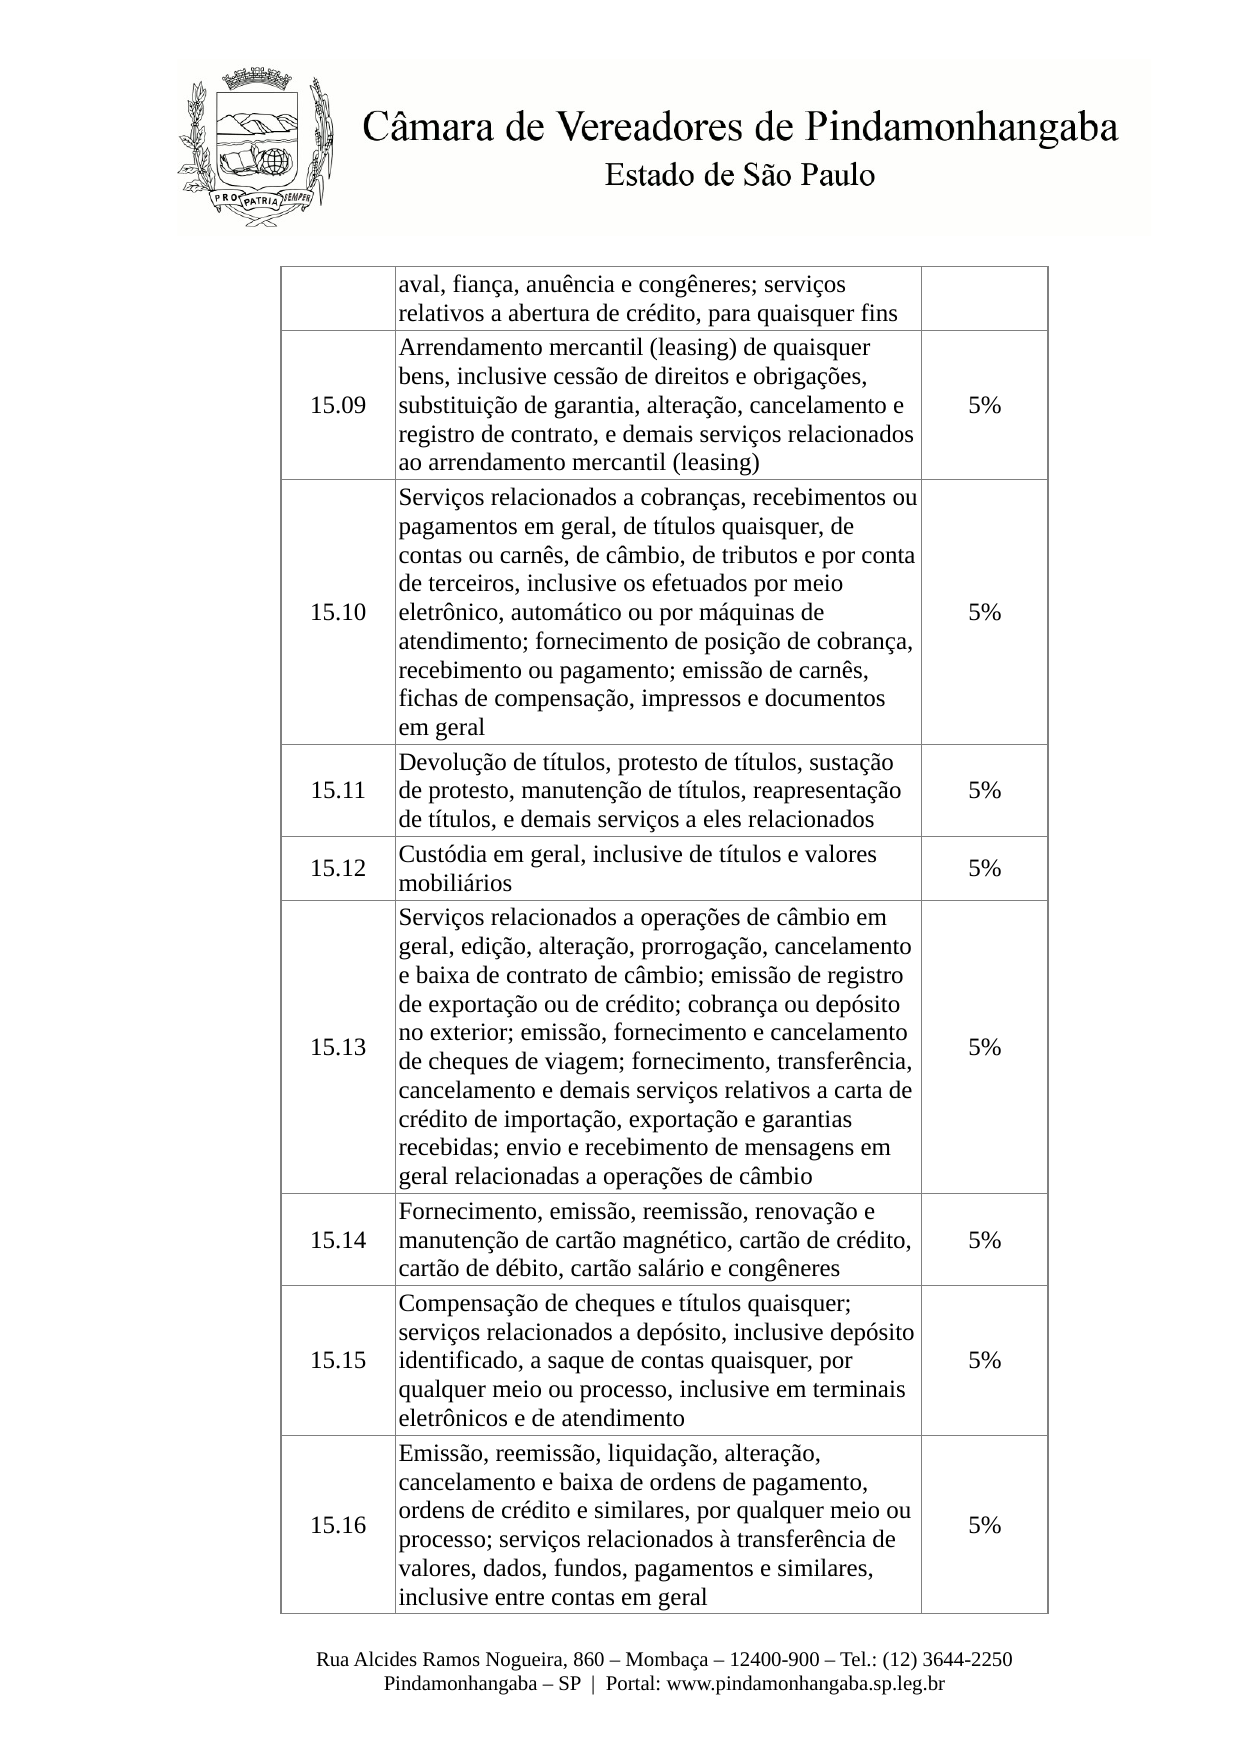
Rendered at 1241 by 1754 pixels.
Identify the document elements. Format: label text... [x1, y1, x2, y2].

table_cell 15.14 [282, 1194, 395, 1285]
picture [177, 59, 1152, 236]
table_cell Custódia em geral, inclusive de títulos e valores mobiliários [396, 837, 921, 899]
table_cell 5% [922, 1436, 1047, 1613]
table_cell 5% [922, 480, 1047, 744]
table_cell 15.09 [282, 331, 395, 479]
table_cell 5% [922, 901, 1047, 1193]
table_cell aval, fiança, anuência e congêneres; serviços relativos a abertura de crédito, para quaisquer fins [396, 267, 921, 329]
table_cell 15.16 [282, 1436, 395, 1613]
table_cell 5% [922, 745, 1047, 836]
table_cell 5% [922, 1194, 1047, 1285]
table_cell [282, 267, 395, 329]
table_cell Fornecimento, emissão, reemissão, renovação e manutenção de cartão magnético, cartão de crédito, cartão de débito, cartão salário e congêneres [396, 1194, 921, 1285]
table_cell Devolução de títulos, protesto de títulos, sustação de protesto, manutenção de títulos, reapresentação de títulos, e demais serviços a eles relacionados [396, 745, 921, 836]
table_cell 15.12 [282, 837, 395, 899]
table_cell 15.11 [282, 745, 395, 836]
table_cell Emissão, reemissão, liquidação, alteração, cancelamento e baixa de ordens de pagamento, ordens de crédito e similares, por qualquer meio ou processo; serviços relacionados à transferência de valores, dados, fundos, pagamentos e similares, inclusive entre contas em geral [396, 1436, 921, 1613]
table_cell 15.10 [282, 480, 395, 744]
table_cell Arrendamento mercantil (leasing) de quaisquer bens, inclusive cessão de direitos e obrigações, substituição de garantia, alteração, cancelamento e registro de contrato, e demais serviços relacionados ao arrendamento mercantil (leasing) [396, 331, 921, 479]
table_cell Serviços relacionados a operações de câmbio em geral, edição, alteração, prorrogação, cancelamento e baixa de contrato de câmbio; emissão de registro de exportação ou de crédito; cobrança ou depósito no exterior; emissão, fornecimento e cancelamento de cheques de viagem; fornecimento, transferência, cancelamento e demais serviços relativos a carta de crédito de importação, exportação e garantias recebidas; envio e recebimento de mensagens em geral relacionadas a operações de câmbio [396, 901, 921, 1193]
table_cell 15.15 [282, 1286, 395, 1435]
table_cell 5% [922, 331, 1047, 479]
table_cell 15.13 [282, 901, 395, 1193]
table_cell 5% [922, 837, 1047, 899]
table_cell 5% [922, 1286, 1047, 1435]
table_cell Compensação de cheques e títulos quaisquer; serviços relacionados a depósito, inclusive depósito identificado, a saque de contas quaisquer, por qualquer meio ou processo, inclusive em terminais eletrônicos e de atendimento [396, 1286, 921, 1435]
table_cell [922, 267, 1047, 329]
table_cell Serviços relacionados a cobranças, recebimentos ou pagamentos em geral, de títulos quaisquer, de contas ou carnês, de câmbio, de tributos e por conta de terceiros, inclusive os efetuados por meio eletrônico, automático ou por máquinas de atendimento; fornecimento de posição de cobrança, recebimento ou pagamento; emissão de carnês, fichas de compensação, impressos e documentos em geral [396, 480, 921, 744]
